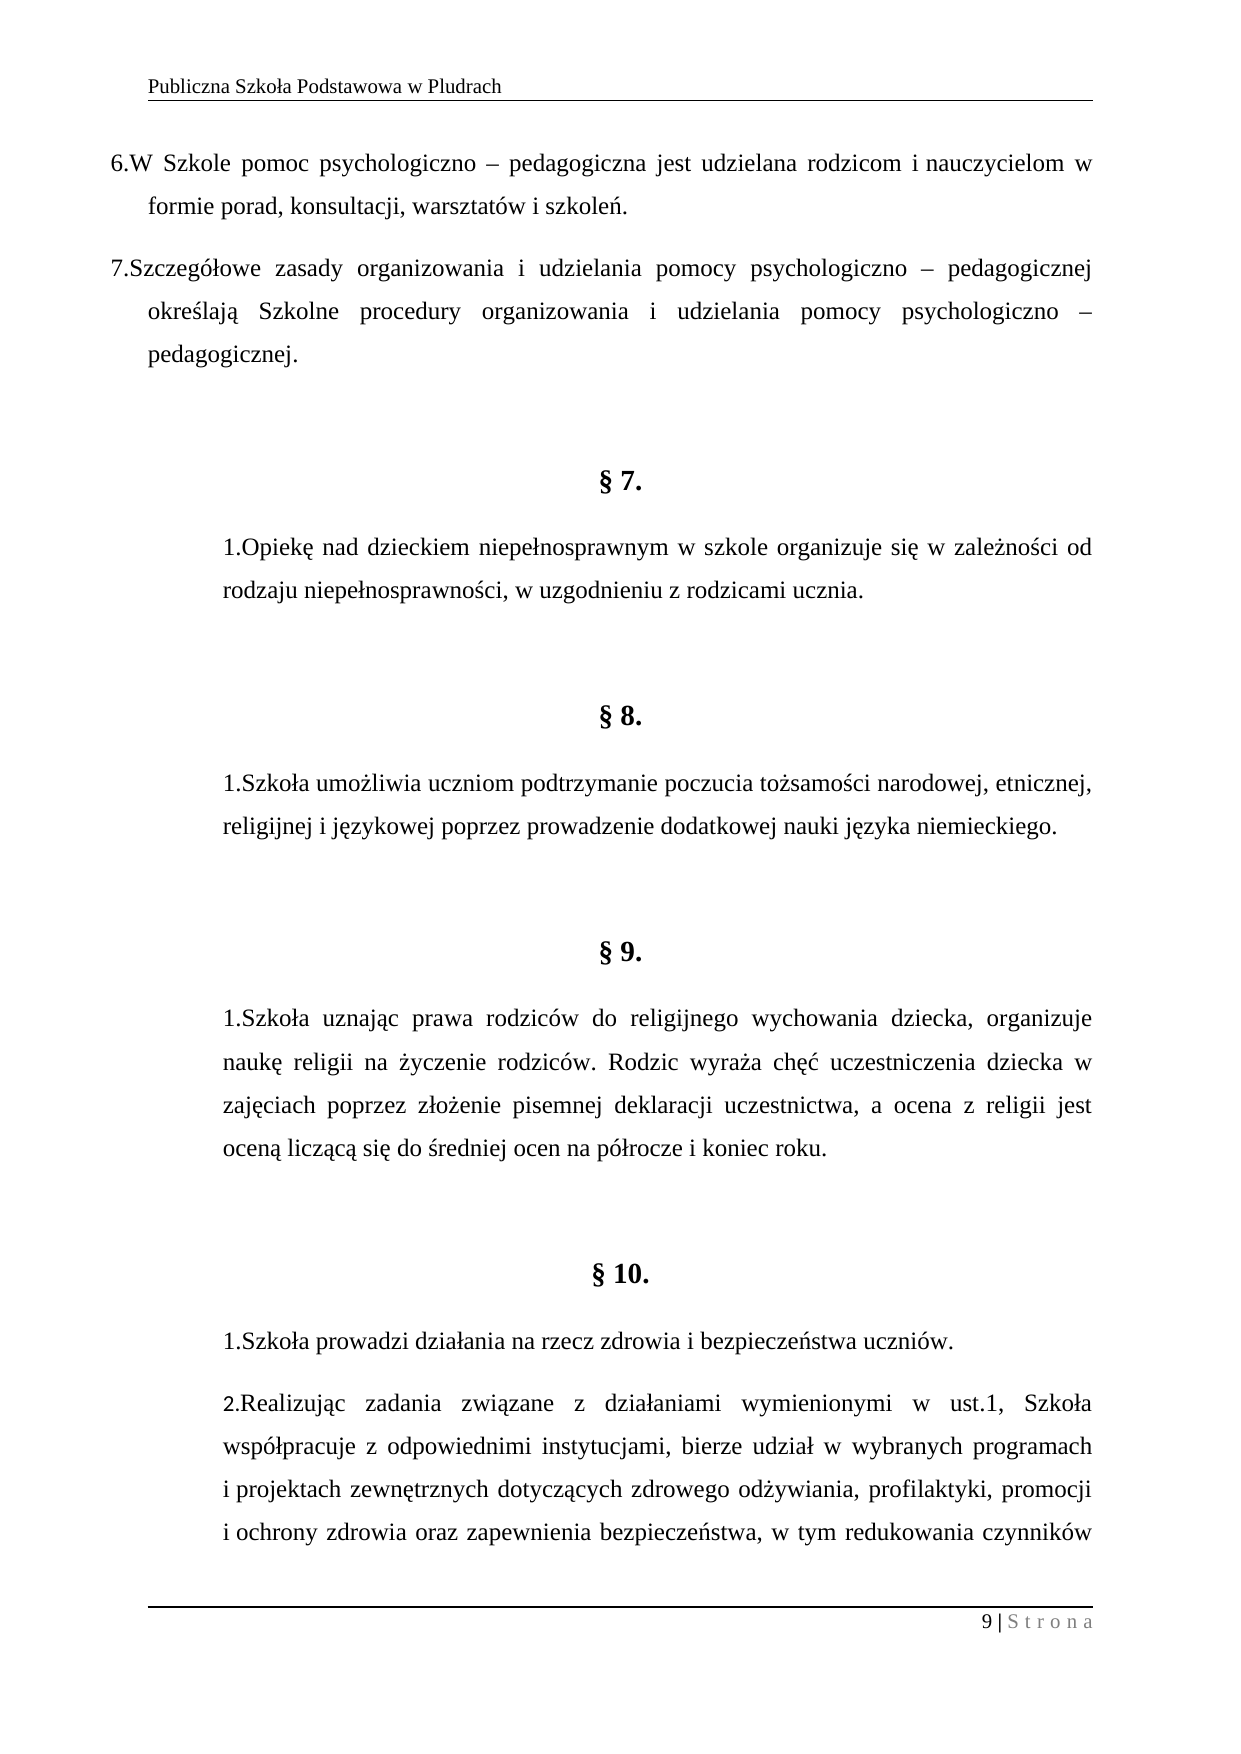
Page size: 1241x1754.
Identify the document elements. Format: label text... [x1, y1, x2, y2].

text § 10. [148, 1257, 1093, 1290]
list W Szkole pomoc psychologiczno – pedagogiczna jest udzielana rodzicom i nauczycielom w formie porad, konsultacji, warsztatów i szkoleń. [110, 148, 1093, 219]
text § 7. [148, 463, 1093, 496]
list Szkoła uznając prawa rodziców do religijnego wychowania dziecka, organizuje naukę religii na życzenie rodziców. Rodzic wyraża chęć uczestniczenia dziecka w zajęciach poprzez złożenie pisemnej deklaracji uczestnictwa, a ocena z religii jest oceną liczącą się do średniej ocen na półrocze i koniec roku. [223, 1003, 1093, 1162]
list Szkoła prowadzi działania na rzecz zdrowia i bezpieczeństwa uczniów. [223, 1326, 1093, 1354]
text § 8. [148, 698, 1093, 732]
list Szkoła umożliwia uczniom podtrzymanie poczucia tożsamości narodowej, etnicznej, religijnej i językowej poprzez prowadzenie dodatkowej nauki języka niemieckiego. [223, 768, 1093, 839]
text § 9. [148, 934, 1093, 968]
list Realizując zadania związane z działaniami wymienionymi w ust.1, Szkoła współpracuje z odpowiednimi instytucjami, bierze udział w wybranych programach i projektach zewnętrznych dotyczących zdrowego odżywiania, profilaktyki, promocji i ochrony zdrowia oraz zapewnienia bezpieczeństwa, w tym redukowania czynników [223, 1388, 1093, 1546]
list Opiekę nad dzieckiem niepełnosprawnym w szkole organizuje się w zależności od rodzaju niepełnosprawności, w uzgodnieniu z rodzicami ucznia. [223, 532, 1093, 603]
list Szczegółowe zasady organizowania i udzielania pomocy psychologiczno – pedagogicznej określają Szkolne procedury organizowania i udzielania pomocy psychologiczno – pedagogicznej. [110, 253, 1093, 368]
